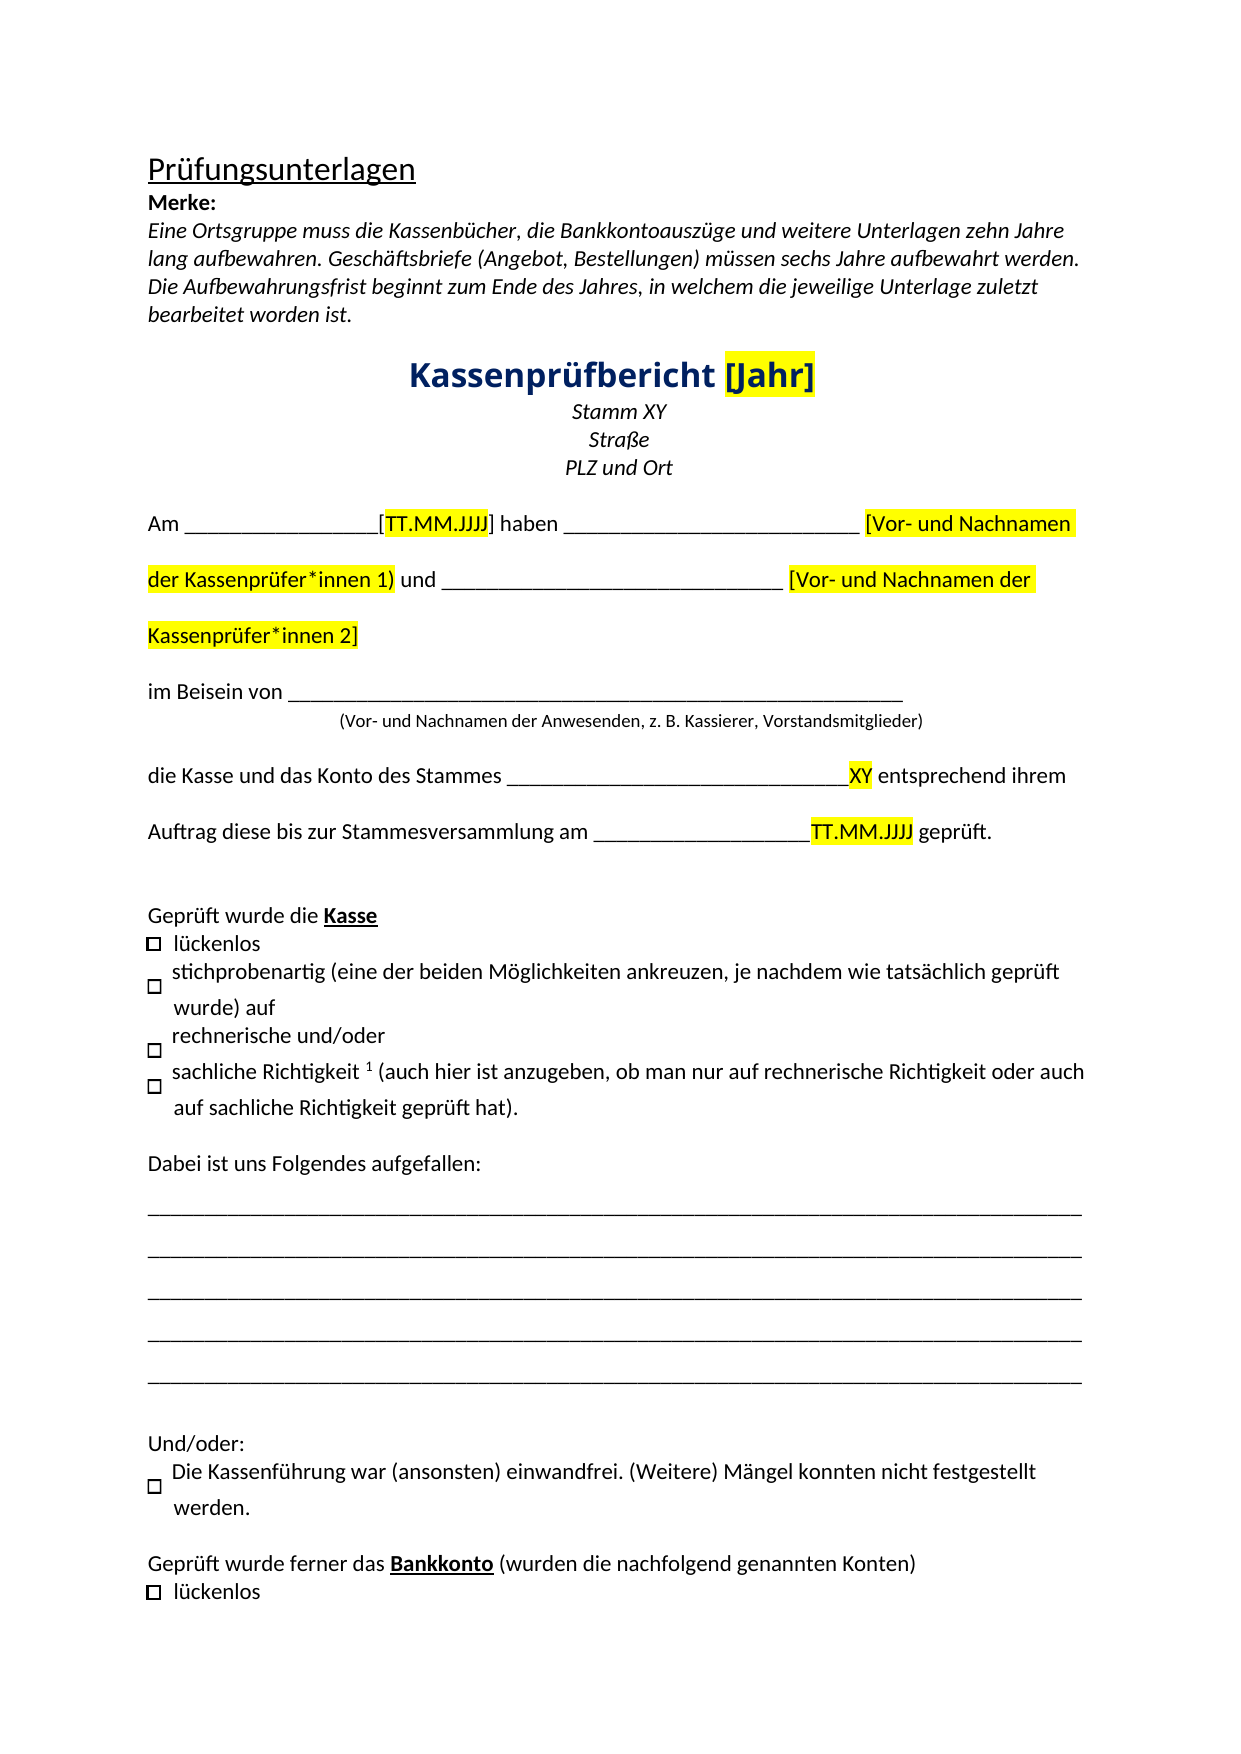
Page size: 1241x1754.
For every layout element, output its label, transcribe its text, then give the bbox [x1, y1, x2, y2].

text auf sachliche Richtigkeit geprüft hat). [148, 1093, 1093, 1121]
text stichprobenartig (eine der beiden Möglichkeiten ankreuzen, je nachdem wie tatsächlich geprüft [148, 957, 1093, 993]
text Und/oder: [148, 1429, 1093, 1457]
text Dabei ist uns Folgendes aufgefallen: __________________________________________________________________________________________________________________________________________________________________________________________________________________________________________________________________________________________________________________________________________________________________________________________________________________________ [148, 1149, 1093, 1387]
text lückenlos [148, 1577, 1093, 1605]
text im Beisein von ______________________________________________________ [148, 677, 1093, 705]
text die Kasse und das Konto des Stammes ______________________________XY entsprechend ihrem Auftrag diese bis zur Stammesversammlung am ___________________TT.MM.JJJJ geprüft. [148, 761, 1093, 845]
text Straße [148, 425, 1093, 453]
text PLZ und Ort [148, 453, 1093, 481]
text werden. [148, 1493, 1093, 1521]
text Geprüft wurde ferner das Bankkonto (wurden die nachfolgend genannten Konten) [148, 1549, 1093, 1577]
text Prüfungsunterlagen [148, 148, 1093, 188]
text rechnerische und/oder [148, 1021, 1093, 1057]
text Merke: [148, 188, 1093, 216]
text Stamm XY [148, 397, 1093, 425]
text wurde) auf [148, 993, 1093, 1021]
text Geprüft wurde die Kasse [148, 901, 1093, 929]
text Am _________________[TT.MM.JJJJ] haben __________________________ [Vor- und Nachnamen der Kassenprüfer*innen 1) und ______________________________ [Vor- und Nachnamen der Kassenprüfer*innen 2] [148, 509, 1093, 649]
text lückenlos [148, 929, 1093, 957]
text Kassenprüfbericht [Jahr] [148, 351, 1093, 397]
text (Vor- und Nachnamen der Anwesenden, z. B. Kassierer, Vorstandsmitglieder) [148, 705, 1093, 733]
text sachliche Richtigkeit 1 (auch hier ist anzugeben, ob man nur auf rechnerische Richtigkeit oder auch [148, 1057, 1093, 1093]
text Die Kassenführung war (ansonsten) einwandfrei. (Weitere) Mängel konnten nicht festgestellt [148, 1457, 1093, 1493]
text Eine Ortsgruppe muss die Kassenbücher, die Bankkontoauszüge und weitere Unterlagen zehn Jahre lang aufbewahren. Geschäftsbriefe (Angebot, Bestellungen) müssen sechs Jahre aufbewahrt werden. Die Aufbewahrungsfrist beginnt zum Ende des Jahres, in welchem die jeweilige Unterlage zuletzt bearbeitet worden ist. [148, 216, 1093, 328]
